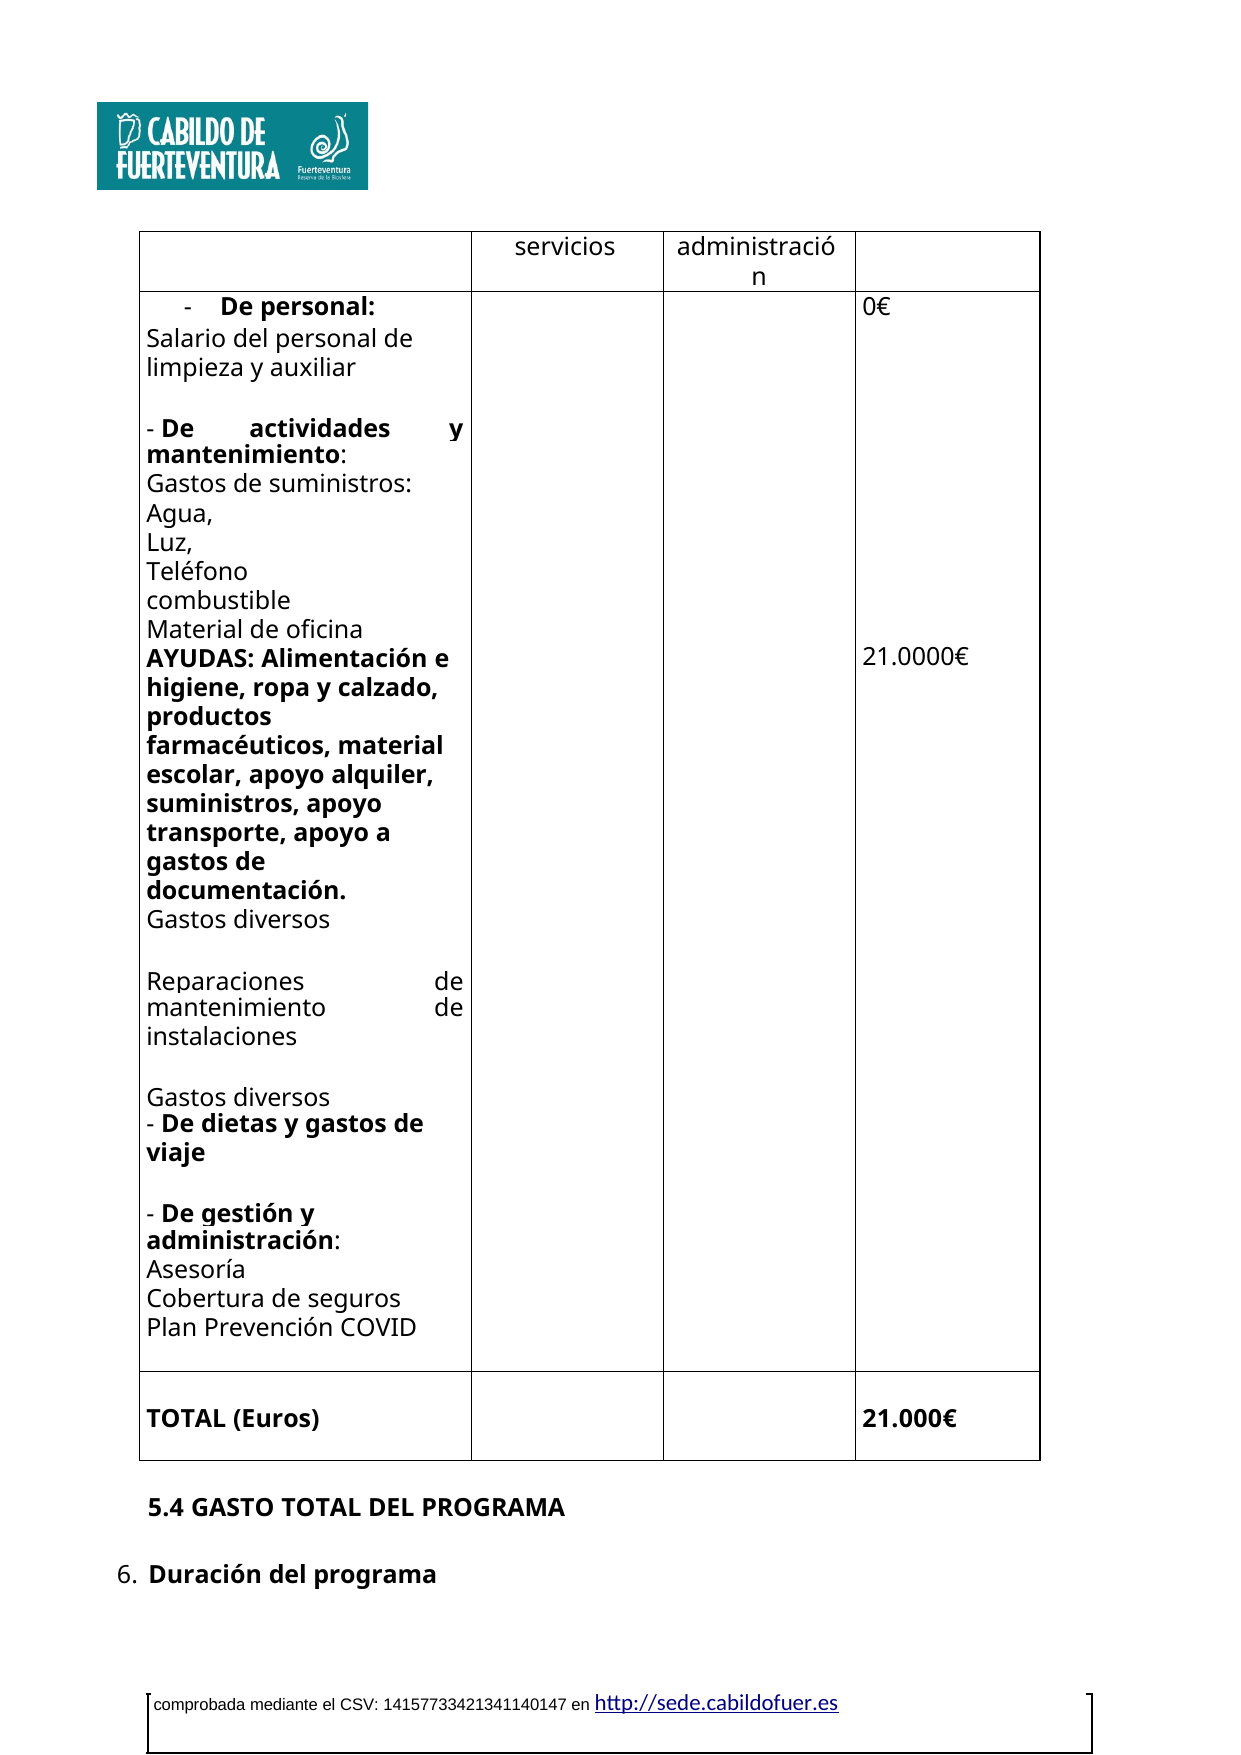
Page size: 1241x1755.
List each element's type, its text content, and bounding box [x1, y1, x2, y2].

table_cell Agua, [140, 499, 471, 528]
table_cell AYUDAS: Alimentación e [140, 643, 471, 673]
table_cell - De dietas y gastos de [140, 1109, 471, 1138]
table_cell combustible [140, 586, 471, 615]
table_cell Gastos diversos [140, 906, 471, 949]
table_cell Reparaciones de [140, 949, 471, 993]
table_cell [856, 499, 1039, 528]
text 5.4 GASTO TOTAL DEL PROGRAMA [148, 1489, 1107, 1523]
table_cell [472, 292, 663, 1371]
table_cell Material de oficina [140, 615, 471, 643]
table_cell suministros, apoyo [140, 790, 471, 818]
table_cell Gastos diversos [140, 1066, 471, 1109]
table_cell Salario del personal de [140, 323, 471, 353]
table_cell productos [140, 702, 471, 731]
table_cell [856, 470, 1039, 499]
table_cell farmacéuticos, material [140, 731, 471, 760]
table_cell limpieza y auxiliar [140, 353, 471, 397]
table_cell [856, 353, 1039, 397]
table_cell [664, 292, 855, 1371]
table_cell 21.0000€ [856, 643, 1039, 1371]
table_cell 21.000€ [856, 1372, 1039, 1460]
table_cell Luz, [140, 528, 471, 557]
table_cell [856, 397, 1039, 441]
table_cell [856, 557, 1039, 586]
table_cell [856, 528, 1039, 557]
picture [97, 102, 369, 190]
list Duración del programa [117, 1556, 1107, 1591]
table_cell mantenimiento de [140, 993, 471, 1022]
table_cell [856, 441, 1039, 470]
table_cell Plan Prevención COVID [140, 1313, 471, 1371]
table_cell viaje [140, 1139, 471, 1182]
table_cell mantenimiento: [140, 441, 471, 470]
table_cell [664, 1372, 855, 1460]
table_header administració n [664, 232, 855, 291]
table_header servicios [472, 232, 663, 291]
table_cell - De personal: [140, 292, 471, 323]
table_cell [856, 586, 1039, 615]
table_cell documentación. [140, 877, 471, 906]
table_cell transporte, apoyo a [140, 819, 471, 848]
table_cell 0€ [856, 292, 1039, 323]
table_cell - De actividades y [140, 397, 471, 441]
table_cell Gastos de suministros: [140, 470, 471, 499]
table_cell Asesoría [140, 1255, 471, 1284]
table_cell - De gestión y [140, 1182, 471, 1226]
table_cell gastos de [140, 848, 471, 877]
table_cell escolar, apoyo alquiler, [140, 760, 471, 789]
table_cell administración: [140, 1226, 471, 1255]
table_header [856, 232, 1039, 291]
table_cell Cobertura de seguros [140, 1284, 471, 1313]
table_cell Teléfono [140, 557, 471, 586]
table_cell TOTAL (Euros) [140, 1372, 471, 1460]
table_cell [472, 1372, 663, 1460]
table_cell [856, 615, 1039, 643]
table_cell higiene, ropa y calzado, [140, 673, 471, 702]
table_cell [856, 323, 1039, 353]
table_cell instalaciones [140, 1022, 471, 1066]
table_header [140, 232, 471, 291]
